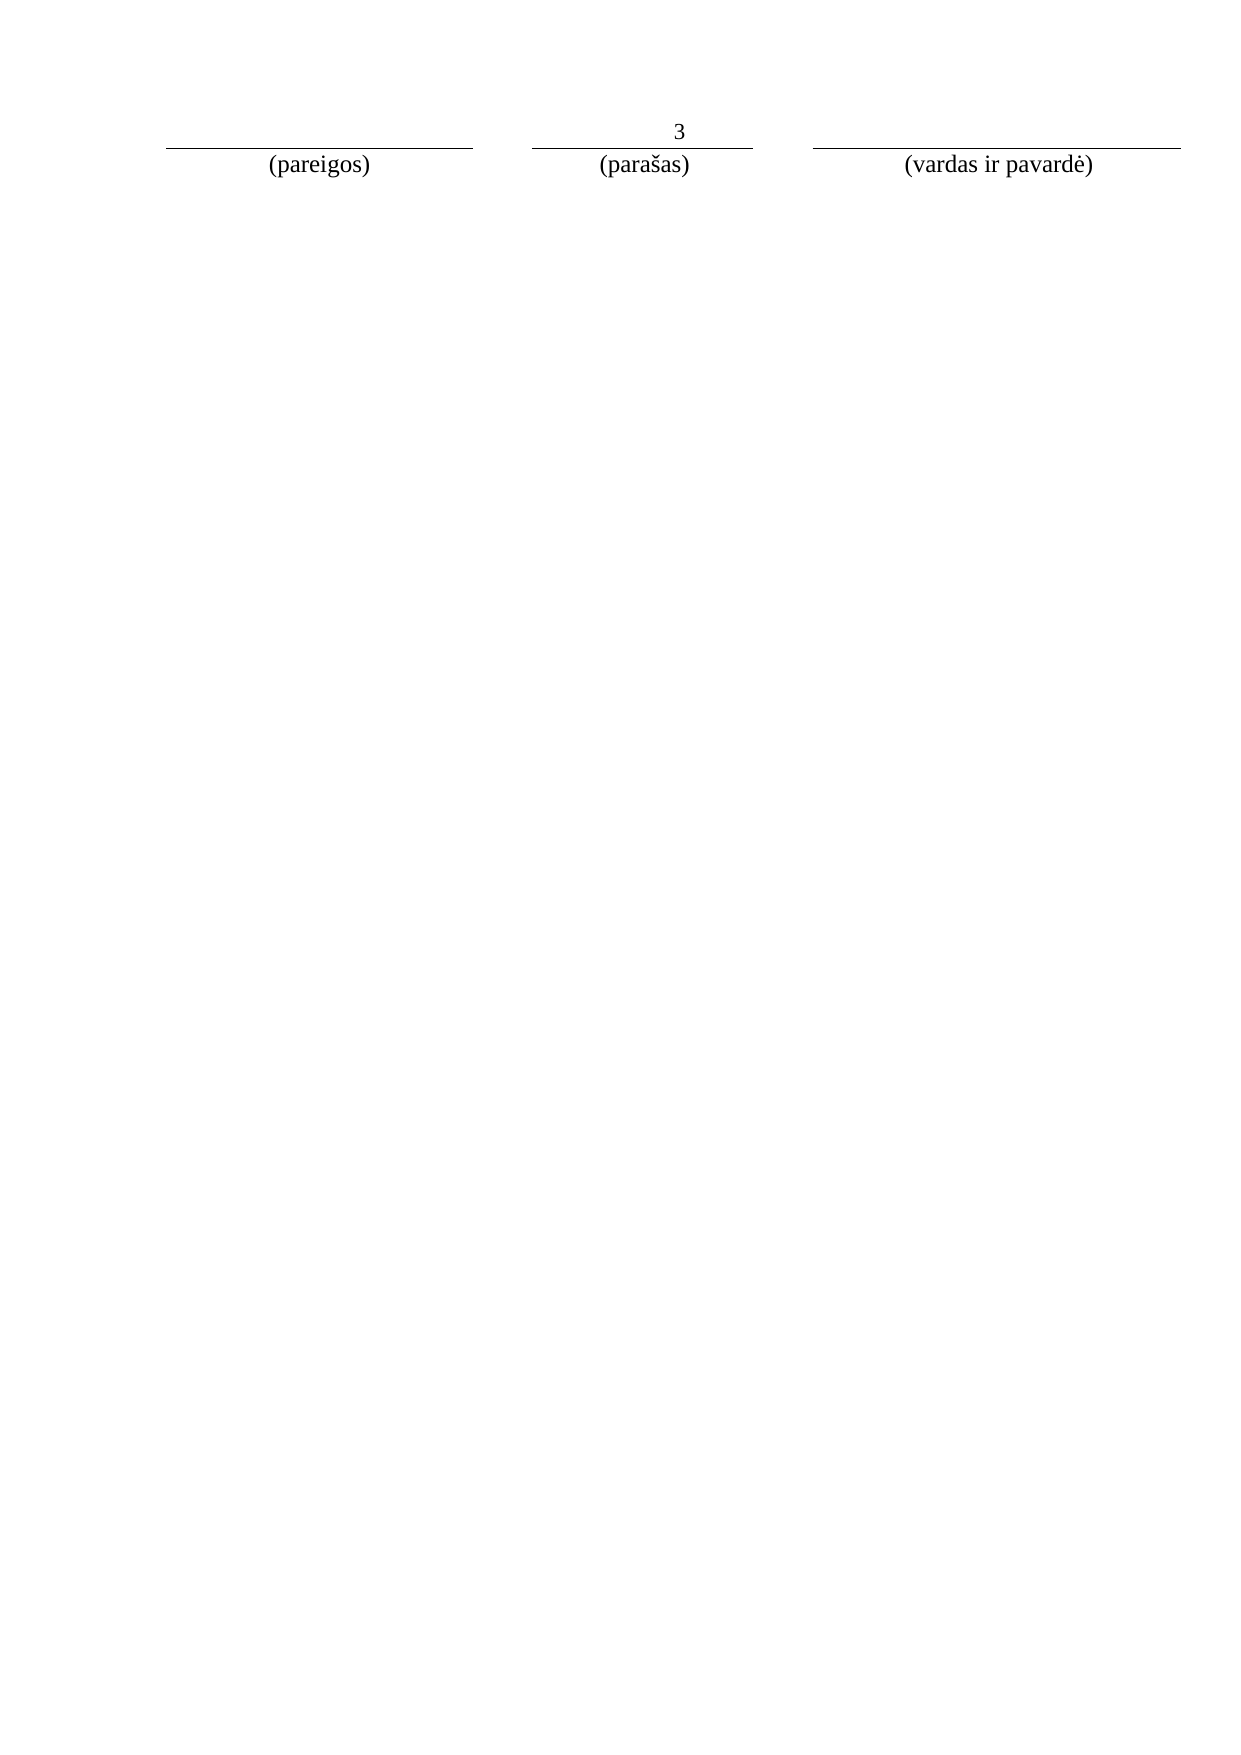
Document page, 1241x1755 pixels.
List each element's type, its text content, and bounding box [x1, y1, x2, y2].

table_cell [473, 148, 532, 177]
table_cell (parašas) [532, 149, 753, 177]
table_cell (pareigos) [166, 149, 473, 177]
table_cell (vardas ir pavardė) [813, 149, 1181, 177]
table_cell [753, 148, 812, 177]
